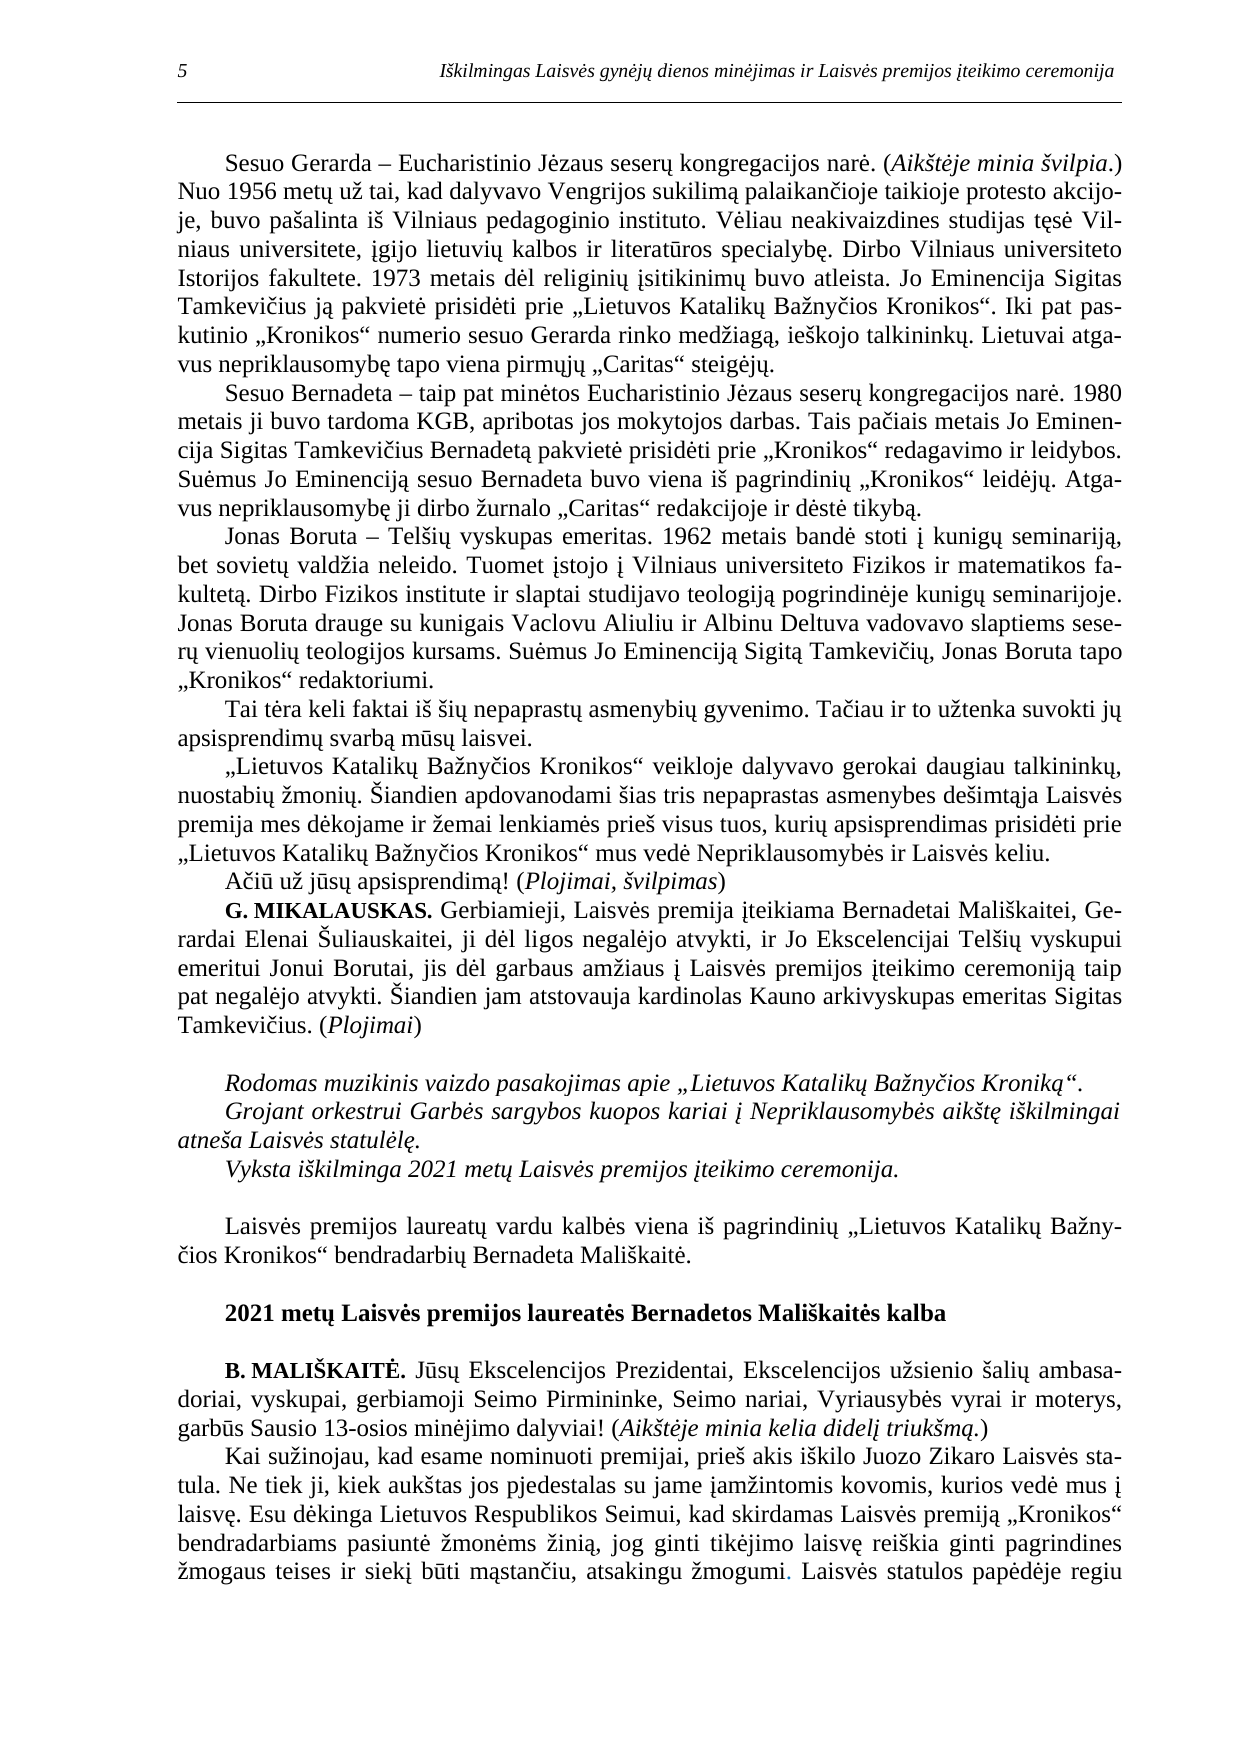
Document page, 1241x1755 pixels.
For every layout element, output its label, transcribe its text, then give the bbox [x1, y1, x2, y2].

text Ačiū už jū­sų ap­si­spren­di­mą! (Plo­ji­mai, švil­pi­mas) [177, 866, 1122, 895]
text Lais­vės pre­mi­jos lau­re­a­tų var­du kal­bės vie­na iš pa­grin­di­nių „Lie­tu­vos Ka­ta­li­kų Baž­ny­čios Kro­ni­kos“ ben­dra­dar­bių Ber­na­de­ta Ma­liš­kai­tė. [177, 1211, 1122, 1269]
text „Lie­tu­vos Ka­ta­li­kų Baž­ny­čios Kro­ni­kos“ veik­lo­je da­ly­va­vo ge­ro­kai dau­giau tal­ki­nin­kų, nuo­sta­bių žmo­nių. Šian­dien ap­do­va­no­da­mi šias tris ne­pa­pras­tas as­me­ny­bes de­šim­tą­ja Lais­vės pre­mi­ja mes dė­ko­ja­me ir že­mai len­kia­mės prieš vi­sus tuos, ku­rių ap­si­spren­di­mas pri­si­dė­ti prie „Lie­tu­vos Ka­ta­li­kų Baž­ny­čios Kro­ni­kos“ mus ve­dė Ne­pri­klau­so­my­bės ir Lais­vės ke­liu. [177, 751, 1122, 866]
text G. MIKALAUSKAS. Ger­bia­mie­ji, Lais­vės pre­mi­ja įtei­kia­ma Ber­na­de­tai Ma­liš­kai­tei, Ge­rar­dai Ele­nai Šu­liaus­kai­tei, ji dėl li­gos ne­ga­lė­jo at­vyk­ti, ir Jo Eks­ce­len­ci­jai Tel­šių vys­ku­pui eme­ri­tui Jo­nui Bo­ru­tai, jis dėl gar­baus am­žiaus į Lais­vės pre­mi­jos įtei­ki­mo ce­re­mo­ni­ją taip pat ne­ga­lė­jo at­vyk­ti. Šian­dien jam at­sto­vau­ja kar­di­no­las Kau­no ar­ki­vys­ku­pas eme­ri­tas Si­gi­tas Tam­ke­vi­čius. (Plo­ji­mai) [177, 895, 1122, 1039]
text Se­suo Ber­na­de­ta – taip pat mi­nė­tos Eu­cha­ris­ti­nio Jė­zaus se­se­rų kon­gre­ga­ci­jos na­rė. 1980 me­tais ji bu­vo tar­do­ma KGB, ap­ri­bo­tas jos mo­ky­to­jos dar­bas. Tais pa­čiais me­tais Jo Emi­nen­ci­ja Si­gi­tas Tam­ke­vi­čius Ber­na­de­tą pa­kvie­tė pri­si­dė­ti prie „Kro­ni­kos“ re­da­ga­vi­mo ir lei­dy­bos. Su­ėmus Jo Emi­nen­ci­ją se­suo Ber­na­de­ta bu­vo vie­na iš pa­grin­di­nių „Kro­ni­kos“ lei­dė­jų. At­ga­vus ne­pri­klau­so­my­bę ji dir­bo žur­na­lo „Ca­ri­tas“ re­dak­ci­jo­je ir dės­tė ti­ky­bą. [177, 378, 1122, 521]
text Gro­jant or­kest­rui Gar­bės sar­gy­bos kuo­pos ka­riai į Ne­pri­klau­so­my­bės aikš­tę iš­kil­min­gai at­ne­ša Lais­vės sta­tu­lė­lę. [177, 1096, 1122, 1154]
text Kai su­ži­no­jau, kad esa­me no­mi­nuo­ti pre­mi­jai, prieš akis iš­ki­lo Juo­zo Zi­ka­ro Lais­vės sta­tu­la. Ne tiek ji, kiek aukš­tas jos pje­des­ta­las su ja­me įam­žin­to­mis ko­vo­mis, ku­rios ve­dė mus į lais­vę. Esu dė­kin­ga Lie­tu­vos Res­pub­li­kos Sei­mui, kad skir­da­mas Lais­vės pre­mi­ją „Kro­ni­kos“ ben­dra­dar­biams pa­siun­tė žmo­nėms ži­nią, jog gin­ti ti­kė­ji­mo lais­vę reiš­kia gin­ti pa­grin­di­nes žmo­gaus tei­ses ir sie­kį bū­ti mąs­tan­čiu, at­sa­kin­gu žmo­gu­mi. Lais­vės sta­tu­los pa­pė­dė­je re­giu [177, 1441, 1122, 1585]
text B. MALIŠKAITĖ. Jū­sų Eks­ce­len­ci­jos Pre­zi­den­tai, Eks­ce­len­ci­jos už­sie­nio ša­lių am­ba­sa­do­riai, vys­ku­pai, ger­bia­mo­ji Sei­mo Pir­mi­nin­ke, Sei­mo na­riai, Vy­riau­sy­bės vy­rai ir mo­te­rys, gar­būs Sau­sio 13-osios mi­nė­ji­mo da­ly­viai! (Aikš­tė­je mi­nia ke­lia di­de­lį triukš­mą.) [177, 1355, 1122, 1441]
text Ro­do­mas mu­zi­ki­nis vaiz­do pa­sa­ko­ji­mas apie „Lie­tu­vos Ka­ta­li­kų Baž­ny­čios Kro­ni­ką“. [177, 1068, 1122, 1096]
text Vyks­ta iš­kil­min­ga 2021 me­tų Lais­vės pre­mi­jos įtei­ki­mo ce­re­mo­ni­ja. [177, 1154, 1122, 1183]
text Se­suo Ge­rar­da – Eu­cha­ris­ti­nio Jė­zaus se­se­rų kon­gre­ga­ci­jos na­rė. (Aikš­tė­je mi­nia švil­pia.) Nuo 1956 me­tų už tai, kad da­ly­va­vo Veng­ri­jos su­ki­li­mą pa­lai­kan­čio­je tai­kio­je pro­tes­to ak­ci­jo­je, bu­vo pa­ša­lin­ta iš Vil­niaus pe­da­go­gi­nio ins­ti­tu­to. Vė­liau ne­aki­vaiz­di­nes stu­di­jas tę­sė Vil­niaus uni­ver­si­te­te, įgi­jo lie­tu­vių kal­bos ir li­te­ra­tū­ros spe­cia­ly­bę. Dir­bo Vil­niaus uni­ver­si­te­to Is­to­ri­jos fa­kul­te­te. 1973 me­tais dėl re­li­gi­nių įsi­ti­ki­ni­mų bu­vo at­leis­ta. Jo Emi­nen­ci­ja Si­gi­tas Tam­ke­vi­čius ją pa­kvie­tė pri­si­dė­ti prie „Lie­tu­vos Ka­ta­li­kų Baž­ny­čios Kro­ni­kos“. Iki pat pas­ku­ti­nio „Kro­ni­kos“ nu­me­rio se­suo Ge­rar­da rin­ko me­džia­gą, ieš­ko­jo tal­ki­nin­kų. Lie­tu­vai at­ga­vus ne­pri­klau­so­my­bę ta­po vie­na pir­mų­jų „Ca­ri­tas“ stei­gė­jų. [177, 148, 1122, 378]
text 2021 me­tų Lais­vės pre­mi­jos lau­re­a­tės Ber­na­de­tos Ma­liš­kai­tės kal­ba [177, 1298, 1122, 1326]
text Jo­nas Bo­ru­ta – Tel­šių vys­ku­pas eme­ri­tas. 1962 me­tais ban­dė sto­ti į ku­ni­gų se­mi­na­ri­ją, bet so­vie­tų val­džia ne­lei­do. Tuo­met įsto­jo į Vil­niaus uni­ver­si­te­to Fi­zi­kos ir ma­te­ma­ti­kos fa­kul­te­tą. Dir­bo Fi­zi­kos ins­ti­tu­te ir slap­tai stu­di­ja­vo te­olo­gi­ją po­grin­di­nė­je ku­ni­gų se­mi­na­ri­jo­je. Jo­nas Bo­ru­ta drau­ge su ku­ni­gais Vac­lo­vu Aliu­liu ir Al­bi­nu Del­tu­va va­do­va­vo slap­tiems se­se­rų vie­nuo­lių te­olo­gi­jos kur­sams. Su­ėmus Jo Emi­nen­ci­ją Si­gi­tą Tam­ke­vi­čių, Jo­nas Bo­ru­ta ta­po „Kro­ni­kos“ re­dak­to­riu­mi. [177, 521, 1122, 694]
text Tai tė­ra ke­li fak­tai iš šių ne­pa­pras­tų as­me­ny­bių gy­ve­ni­mo. Ta­čiau ir to už­ten­ka su­vok­ti jų ap­si­spren­di­mų svar­bą mū­sų lais­vei. [177, 694, 1122, 751]
